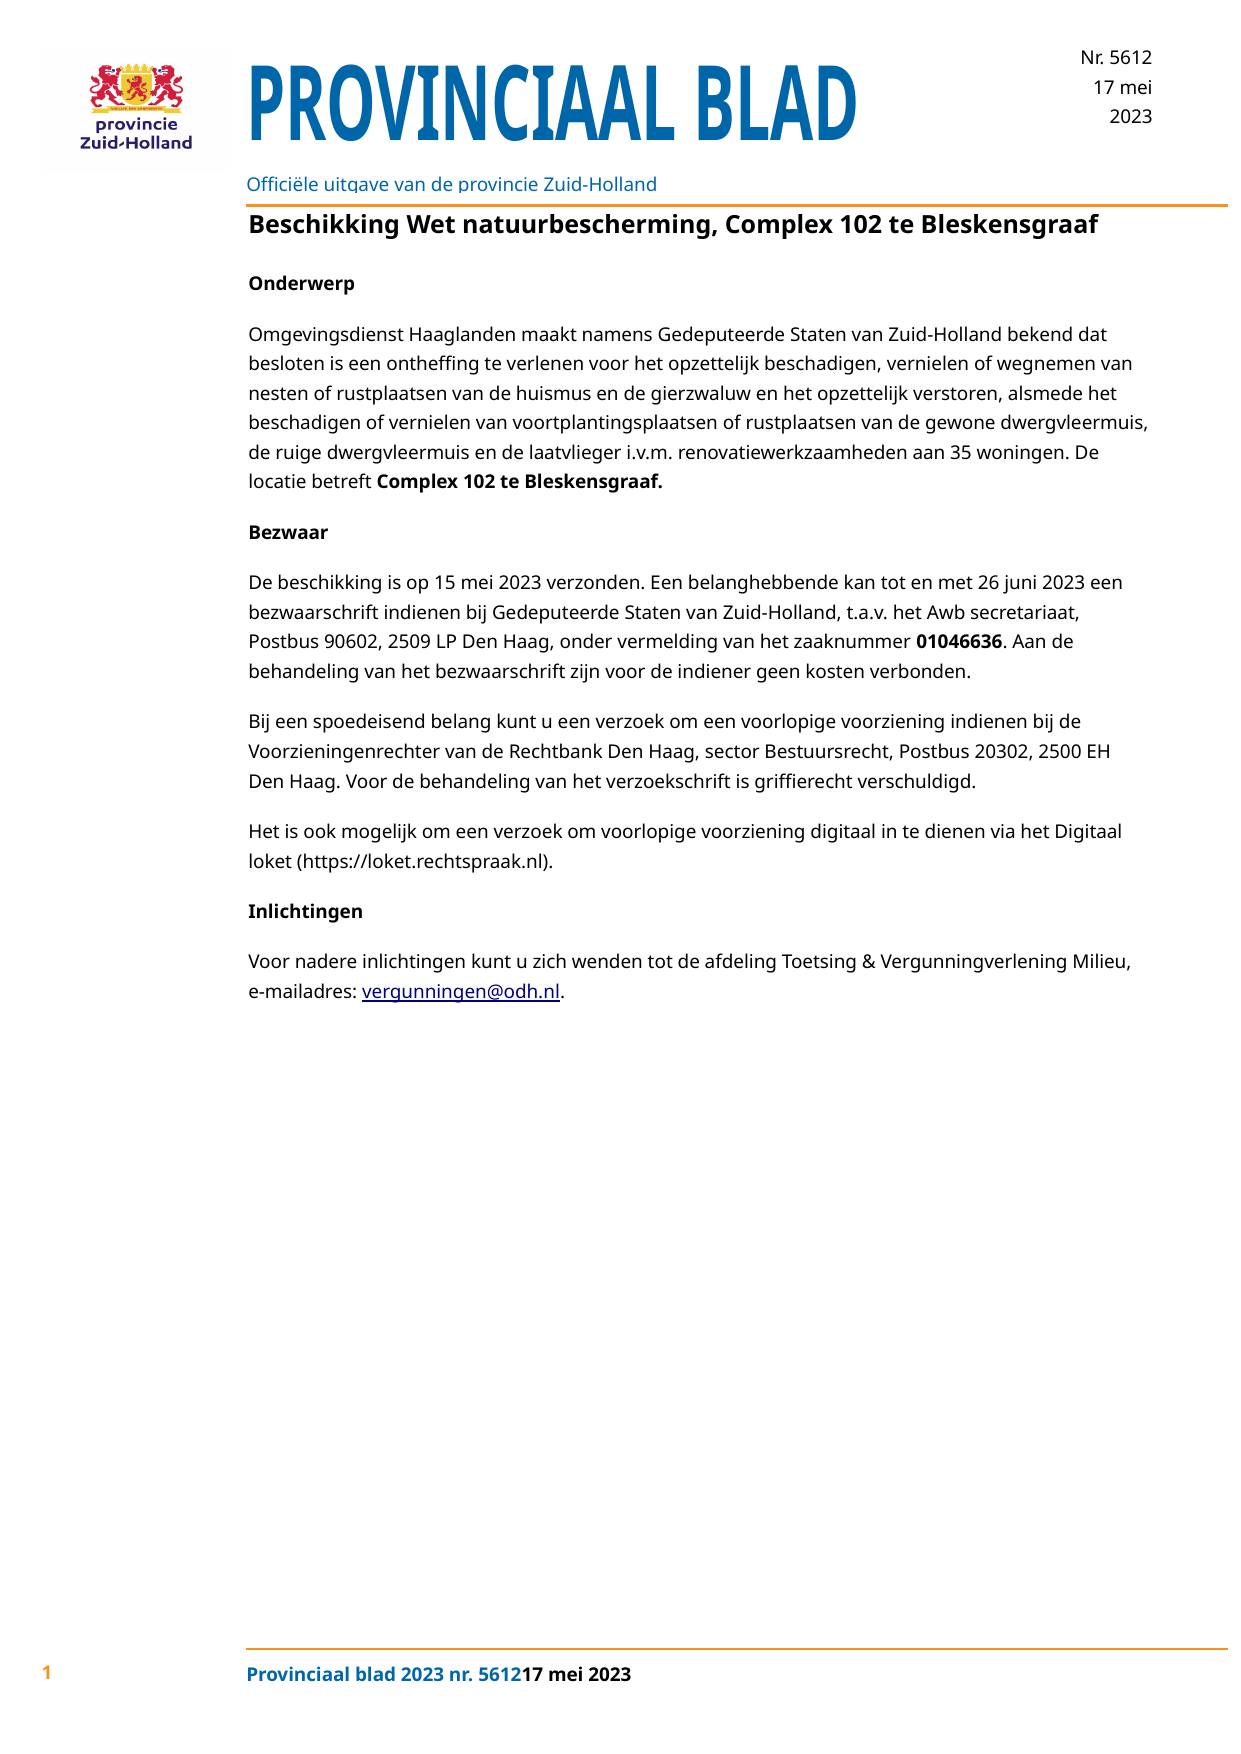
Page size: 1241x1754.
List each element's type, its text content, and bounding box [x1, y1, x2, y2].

text Omgevingsdienst Haaglanden maakt namens Gedeputeerde Staten van Zuid-Holland bekend dat besloten is een ontheffing te verlenen voor het opzettelijk beschadigen, vernielen of wegnemen van nesten of rustplaatsen van de huismus en de gierzwaluw en het opzettelijk verstoren, alsmede het beschadigen of vernielen van voortplantingsplaatsen of rustplaatsen van de gewone dwergvleermuis, de ruige dwergvleermuis en de laatvlieger i.v.m. renovatiewerkzaamheden aan 35 woningen. De locatie betreft Complex 102 te Bleskensgraaf. [248, 321, 1152, 494]
text Bezwaar [248, 519, 1152, 545]
text Beschikking Wet natuurbescherming, Complex 102 te Bleskensgraaf [248, 207, 1152, 241]
text Bij een spoedeisend belang kunt u een verzoek om een voorlopige voorziening indienen bij de Voorzieningenrechter van de Rechtbank Den Haag, sector Bestuursrecht, Postbus 20302, 2500 EH Den Haag. Voor de behandeling van het verzoekschrift is griffierecht verschuldigd. [248, 709, 1152, 793]
text Voor nadere inlichtingen kunt u zich wenden tot de afdeling Toetsing & Vergunningverlening Milieu, e-mailadres: vergunningen@odh.nl. [248, 949, 1152, 1004]
text Het is ook mogelijk om een verzoek om voorlopige voorziening digitaal in te dienen via het Digitaal loket (https://loket.rechtspraak.nl). [248, 818, 1152, 873]
picture [41, 47, 231, 172]
text Inlichtingen [248, 898, 1152, 924]
text De beschikking is op 15 mei 2023 verzonden. Een belanghebbende kan tot en met 26 juni 2023 een bezwaarschrift indienen bij Gedeputeerde Staten van Zuid-Holland, t.a.v. het Awb secretariaat, Postbus 90602, 2509 LP Den Haag, onder vermelding van het zaaknummer 01046636. Aan de behandeling van het bezwaarschrift zijn voor de indiener geen kosten verbonden. [248, 569, 1152, 684]
text Onderwerp [248, 270, 1152, 296]
